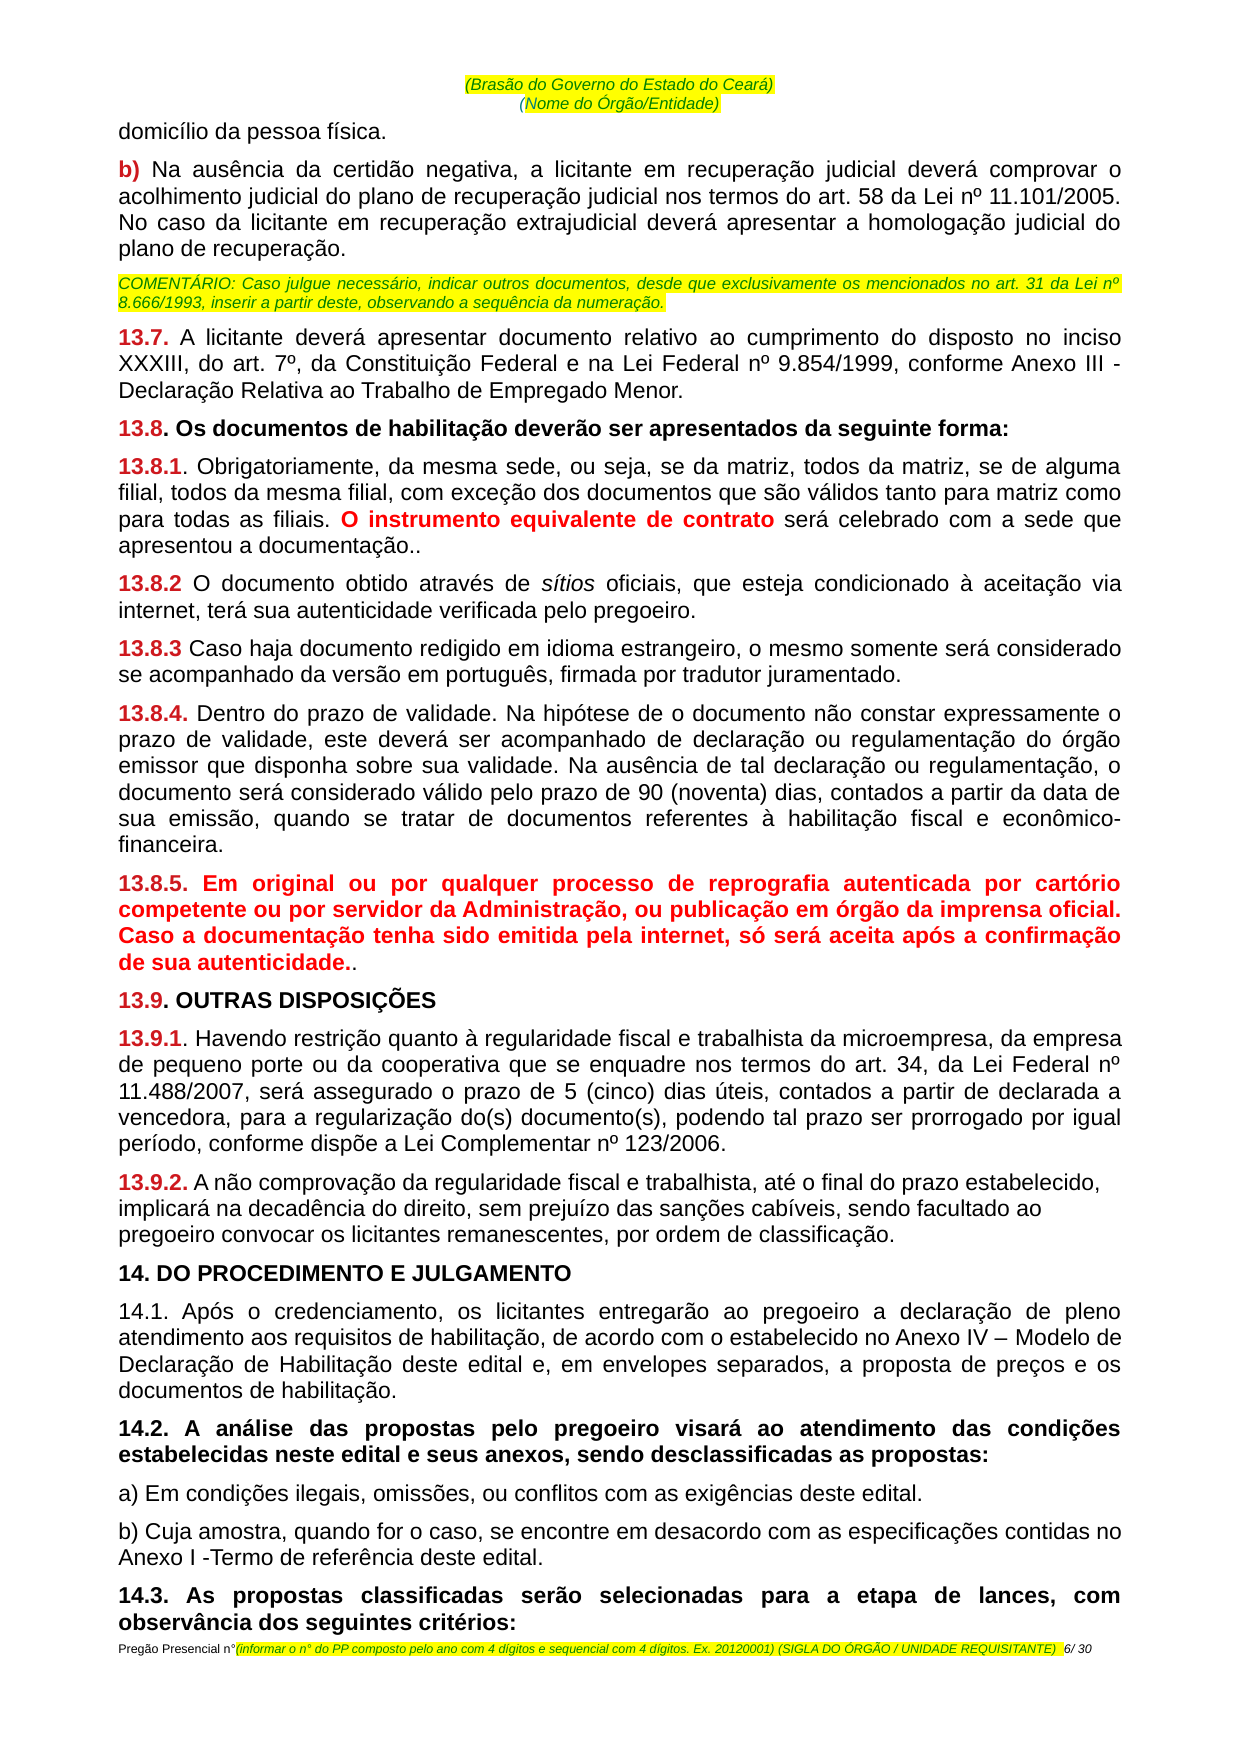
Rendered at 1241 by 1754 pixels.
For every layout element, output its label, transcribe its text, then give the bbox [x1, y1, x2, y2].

text 13.8.4. Dentro do prazo de validade. Na hipótese de o documento não constar expressamente o prazo de validade, este deverá ser acompanhado de declaração ou regulamentação do órgão emissor que disponha sobre sua validade. Na ausência de tal declaração ou regulamentação, o documento será considerado válido pelo prazo de 90 (noventa) dias, contados a partir da data de sua emissão, quando se tratar de documentos referentes à habilitação fiscal e econômico-financeira. [118, 699, 1122, 858]
text 13.8. Os documentos de habilitação deverão ser apresentados da seguinte forma: [118, 415, 1122, 441]
text 13.9.1. Havendo restrição quanto à regularidade fiscal e trabalhista da microempresa, da empresa de pequeno porte ou da cooperativa que se enquadre nos termos do art. 34, da Lei Federal nº 11.488/2007, será assegurado o prazo de 5 (cinco) dias úteis, contados a partir de declarada a vencedora, para a regularização do(s) documento(s), podendo tal prazo ser prorrogado por igual período, conforme dispõe a Lei Complementar nº 123/2006. [118, 1025, 1122, 1157]
text 13.8.2 O documento obtido através de sítios oficiais, que esteja condicionado à aceitação via internet, terá sua autenticidade verificada pelo pregoeiro. [118, 570, 1122, 623]
text 13.9. OUTRAS DISPOSIÇÕES [118, 987, 1122, 1013]
text 14.1. Após o credenciamento, os licitantes entregarão ao pregoeiro a declaração de pleno atendimento aos requisitos de habilitação, de acordo com o estabelecido no Anexo IV – Modelo de Declaração de Habilitação deste edital e, em envelopes separados, a proposta de preços e os documentos de habilitação. [118, 1298, 1122, 1403]
text b) Na ausência da certidão negativa, a licitante em recuperação judicial deverá comprovar o acolhimento judicial do plano de recuperação judicial nos termos do art. 58 da Lei nº 11.101/2005. No caso da licitante em recuperação extrajudicial deverá apresentar a homologação judicial do plano de recuperação. [118, 156, 1122, 262]
text domicílio da pessoa física. [118, 118, 1122, 144]
text 13.8.5. Em original ou por qualquer processo de reprografia autenticada por cartório competente ou por servidor da Administração, ou publicação em órgão da imprensa oficial. Caso a documentação tenha sido emitida pela internet, só será aceita após a confirmação de sua autenticidade.. [118, 869, 1122, 975]
text 13.7. A licitante deverá apresentar documento relativo ao cumprimento do disposto no inciso XXXIII, do art. 7º, da Constituição Federal e na Lei Federal nº 9.854/1999, conforme Anexo III - Declaração Relativa ao Trabalho de Empregado Menor. [118, 324, 1122, 403]
text 14. DO PROCEDIMENTO E JULGAMENTO [118, 1259, 1122, 1286]
text 13.8.3 Caso haja documento redigido em idioma estrangeiro, o mesmo somente será considerado se acompanhado da versão em português, firmada por tradutor juramentado. [118, 635, 1122, 688]
text 13.8.1. Obrigatoriamente, da mesma sede, ou seja, se da matriz, todos da matriz, se de alguma filial, todos da mesma filial, com exceção dos documentos que são válidos tanto para matriz como para todas as filiais. O instrumento equivalente de contrato será celebrado com a sede que apresentou a documentação.. [118, 453, 1122, 558]
text 14.3. As propostas classificadas serão selecionadas para a etapa de lances, com observância dos seguintes critérios: [118, 1582, 1122, 1635]
list a) Em condições ilegais, omissões, ou conflitos com as exigências deste edital. [118, 1480, 1122, 1506]
text COMENTÁRIO: Caso julgue necessário, indicar outros documentos, desde que exclusivamente os mencionados no art. 31 da Lei nº 8.666/1993, inserir a partir deste, observando a sequência da numeração. [118, 274, 1122, 312]
text 13.9.2. A não comprovação da regularidade fiscal e trabalhista, até o final do prazo estabelecido, implicará na decadência do direito, sem prejuízo das sanções cabíveis, sendo facultado ao pregoeiro convocar os licitantes remanescentes, por ordem de classificação. [118, 1169, 1122, 1248]
text 14.2. A análise das propostas pelo pregoeiro visará ao atendimento das condições estabelecidas neste edital e seus anexos, sendo desclassificadas as propostas: [118, 1415, 1122, 1468]
list b) Cuja amostra, quando for o caso, se encontre em desacordo com as especificações contidas no Anexo I -Termo de referência deste edital. [118, 1518, 1122, 1571]
